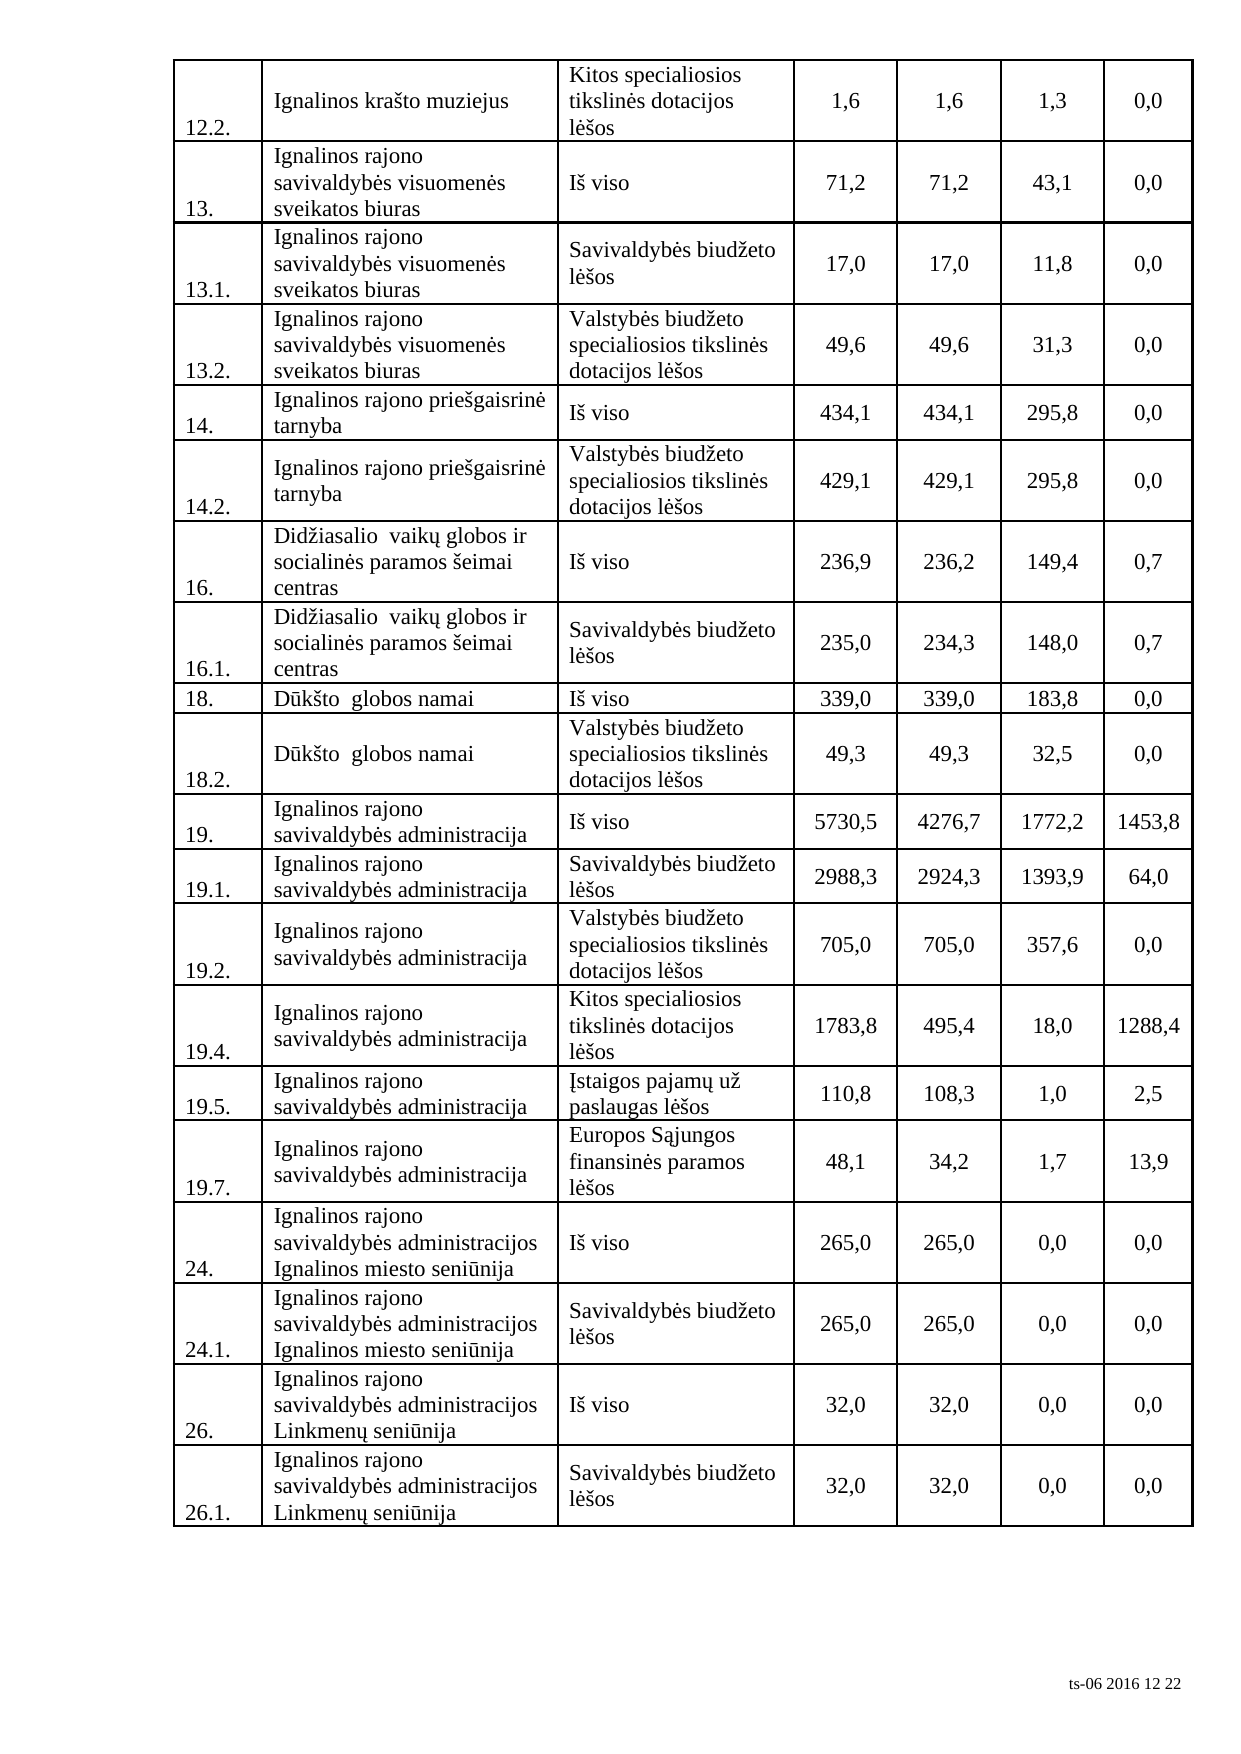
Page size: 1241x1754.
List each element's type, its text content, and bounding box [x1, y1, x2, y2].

table_cell 32,0 [795, 1365, 896, 1444]
table_cell 235,0 [795, 603, 896, 682]
table_cell 18,0 [1002, 986, 1103, 1064]
table_cell 0,0 [1105, 1446, 1191, 1525]
table_cell 16. [175, 522, 261, 601]
table_cell Ignalinos rajono savivaldybės visuomenės sveikatos biuras [263, 224, 557, 302]
table_cell 0,0 [1105, 61, 1191, 140]
table_cell Dūkšto globos namai [263, 714, 557, 793]
table_cell Ignalinos rajono savivaldybės administracija [263, 986, 557, 1064]
table_cell Valstybės biudžeto specialiosios tikslinės dotacijos lėšos [559, 305, 793, 384]
table_cell 265,0 [898, 1203, 1000, 1282]
table_cell 16.1. [175, 603, 261, 682]
table_cell 5730,5 [795, 795, 896, 847]
table_cell 434,1 [795, 386, 896, 438]
table_cell 149,4 [1002, 522, 1103, 601]
table_cell 17,0 [795, 224, 896, 302]
table_cell 265,0 [795, 1203, 896, 1282]
table_cell 1,0 [1002, 1067, 1103, 1119]
table_cell 1393,9 [1002, 850, 1103, 902]
table_cell Iš viso [559, 386, 793, 438]
table_cell Valstybės biudžeto specialiosios tikslinės dotacijos lėšos [559, 441, 793, 519]
table_cell 1453,8 [1105, 795, 1191, 847]
table_cell 0,7 [1105, 522, 1191, 601]
table_cell 1288,4 [1105, 986, 1191, 1064]
table_cell 110,8 [795, 1067, 896, 1119]
table_cell 1772,2 [1002, 795, 1103, 847]
table_cell 339,0 [898, 684, 1000, 712]
table_cell Ignalinos rajono savivaldybės administracija [263, 1121, 557, 1201]
table_cell 32,0 [898, 1365, 1000, 1444]
table_cell Ignalinos rajono savivaldybės administracijos Linkmenų seniūnija [263, 1365, 557, 1444]
table_cell 148,0 [1002, 603, 1103, 682]
table_cell 0,0 [1105, 305, 1191, 384]
table_cell Ignalinos rajono savivaldybės administracijos Ignalinos miesto seniūnija [263, 1203, 557, 1282]
table_cell 0,0 [1105, 714, 1191, 793]
table_cell 265,0 [795, 1284, 896, 1363]
table_cell 24.1. [175, 1284, 261, 1363]
table_cell 32,5 [1002, 714, 1103, 793]
table_cell Didžiasalio vaikų globos ir socialinės paramos šeimai centras [263, 603, 557, 682]
table_cell 0,0 [1105, 224, 1191, 302]
table_cell Ignalinos rajono savivaldybės administracijos Linkmenų seniūnija [263, 1446, 557, 1525]
table_cell 2,5 [1105, 1067, 1191, 1119]
table_cell 32,0 [795, 1446, 896, 1525]
table_cell 183,8 [1002, 684, 1103, 712]
table_cell 18.2. [175, 714, 261, 793]
table_cell 13,9 [1105, 1121, 1191, 1201]
table_cell Ignalinos rajono priešgaisrinė tarnyba [263, 441, 557, 519]
table_cell Valstybės biudžeto specialiosios tikslinės dotacijos lėšos [559, 714, 793, 793]
table_cell Ignalinos rajono priešgaisrinė tarnyba [263, 386, 557, 438]
table_cell Savivaldybės biudžeto lėšos [559, 1284, 793, 1363]
table_cell 26. [175, 1365, 261, 1444]
table_cell Iš viso [559, 1365, 793, 1444]
table_cell Ignalinos rajono savivaldybės visuomenės sveikatos biuras [263, 305, 557, 384]
table_cell 434,1 [898, 386, 1000, 438]
table_cell Iš viso [559, 142, 793, 221]
table_cell 0,0 [1105, 1365, 1191, 1444]
table_cell 24. [175, 1203, 261, 1282]
table_cell 236,2 [898, 522, 1000, 601]
table_cell Savivaldybės biudžeto lėšos [559, 603, 793, 682]
table_cell Didžiasalio vaikų globos ir socialinės paramos šeimai centras [263, 522, 557, 601]
table_cell Įstaigos pajamų už paslaugas lėšos [559, 1067, 793, 1119]
table_cell 17,0 [898, 224, 1000, 302]
table_cell 19.5. [175, 1067, 261, 1119]
table_cell 705,0 [898, 904, 1000, 983]
table_cell 0,0 [1105, 1284, 1191, 1363]
table_cell Ignalinos rajono savivaldybės visuomenės sveikatos biuras [263, 142, 557, 221]
table_cell 43,1 [1002, 142, 1103, 221]
table_cell 705,0 [795, 904, 896, 983]
table_cell Valstybės biudžeto specialiosios tikslinės dotacijos lėšos [559, 904, 793, 983]
table_cell 1783,8 [795, 986, 896, 1064]
table_cell 1,6 [795, 61, 896, 140]
table_cell 18. [175, 684, 261, 712]
table_cell 71,2 [898, 142, 1000, 221]
table_cell 26.1. [175, 1446, 261, 1525]
table_cell 0,0 [1002, 1284, 1103, 1363]
table_cell 2924,3 [898, 850, 1000, 902]
table_cell 495,4 [898, 986, 1000, 1064]
table_cell 0,0 [1105, 142, 1191, 221]
table_cell 0,0 [1105, 1203, 1191, 1282]
table_cell Iš viso [559, 795, 793, 847]
table_cell 1,3 [1002, 61, 1103, 140]
table_cell 236,9 [795, 522, 896, 601]
table_cell Dūkšto globos namai [263, 684, 557, 712]
table_cell 0,0 [1105, 441, 1191, 519]
table_cell 2988,3 [795, 850, 896, 902]
table_cell 34,2 [898, 1121, 1000, 1201]
table_cell Kitos specialiosios tikslinės dotacijos lėšos [559, 986, 793, 1064]
table_cell 48,1 [795, 1121, 896, 1201]
table_cell 49,3 [898, 714, 1000, 793]
table_cell 49,6 [795, 305, 896, 384]
table_cell 0,0 [1105, 904, 1191, 983]
table_cell 19. [175, 795, 261, 847]
table_cell Ignalinos rajono savivaldybės administracija [263, 850, 557, 902]
table_cell 13. [175, 142, 261, 221]
table_cell Ignalinos rajono savivaldybės administracijos Ignalinos miesto seniūnija [263, 1284, 557, 1363]
table_cell 71,2 [795, 142, 896, 221]
table_cell 14. [175, 386, 261, 438]
table_cell 429,1 [795, 441, 896, 519]
table_cell Savivaldybės biudžeto lėšos [559, 224, 793, 302]
table_cell 19.7. [175, 1121, 261, 1201]
table_cell 0,0 [1002, 1365, 1103, 1444]
table_cell Iš viso [559, 684, 793, 712]
table_cell Ignalinos rajono savivaldybės administracija [263, 795, 557, 847]
table_cell 1,6 [898, 61, 1000, 140]
table_cell Savivaldybės biudžeto lėšos [559, 850, 793, 902]
table_cell 19.2. [175, 904, 261, 983]
table_cell 12.2. [175, 61, 261, 140]
table_cell 357,6 [1002, 904, 1103, 983]
table_cell 32,0 [898, 1446, 1000, 1525]
table_cell Kitos specialiosios tikslinės dotacijos lėšos [559, 61, 793, 140]
table_cell 295,8 [1002, 441, 1103, 519]
table_cell 429,1 [898, 441, 1000, 519]
table_cell 13.2. [175, 305, 261, 384]
table_cell 31,3 [1002, 305, 1103, 384]
table_cell 0,0 [1105, 684, 1191, 712]
table_cell Ignalinos rajono savivaldybės administracija [263, 1067, 557, 1119]
table_cell 19.4. [175, 986, 261, 1064]
table_cell Iš viso [559, 1203, 793, 1282]
table_cell 13.1. [175, 224, 261, 302]
table_cell Europos Sąjungos finansinės paramos lėšos [559, 1121, 793, 1201]
table_cell 14.2. [175, 441, 261, 519]
table_cell Ignalinos rajono savivaldybės administracija [263, 904, 557, 983]
table_cell 11,8 [1002, 224, 1103, 302]
table_cell 4276,7 [898, 795, 1000, 847]
table_cell 0,0 [1105, 386, 1191, 438]
table_cell 265,0 [898, 1284, 1000, 1363]
table_cell Iš viso [559, 522, 793, 601]
table_cell 49,3 [795, 714, 896, 793]
table_cell 19.1. [175, 850, 261, 902]
table_cell Savivaldybės biudžeto lėšos [559, 1446, 793, 1525]
table_cell 0,0 [1002, 1446, 1103, 1525]
table_cell 339,0 [795, 684, 896, 712]
table_cell 0,7 [1105, 603, 1191, 682]
table_cell 64,0 [1105, 850, 1191, 902]
table_cell 234,3 [898, 603, 1000, 682]
table_cell Ignalinos krašto muziejus [263, 61, 557, 140]
table_cell 1,7 [1002, 1121, 1103, 1201]
table_cell 49,6 [898, 305, 1000, 384]
table_cell 108,3 [898, 1067, 1000, 1119]
table_cell 295,8 [1002, 386, 1103, 438]
table_cell 0,0 [1002, 1203, 1103, 1282]
